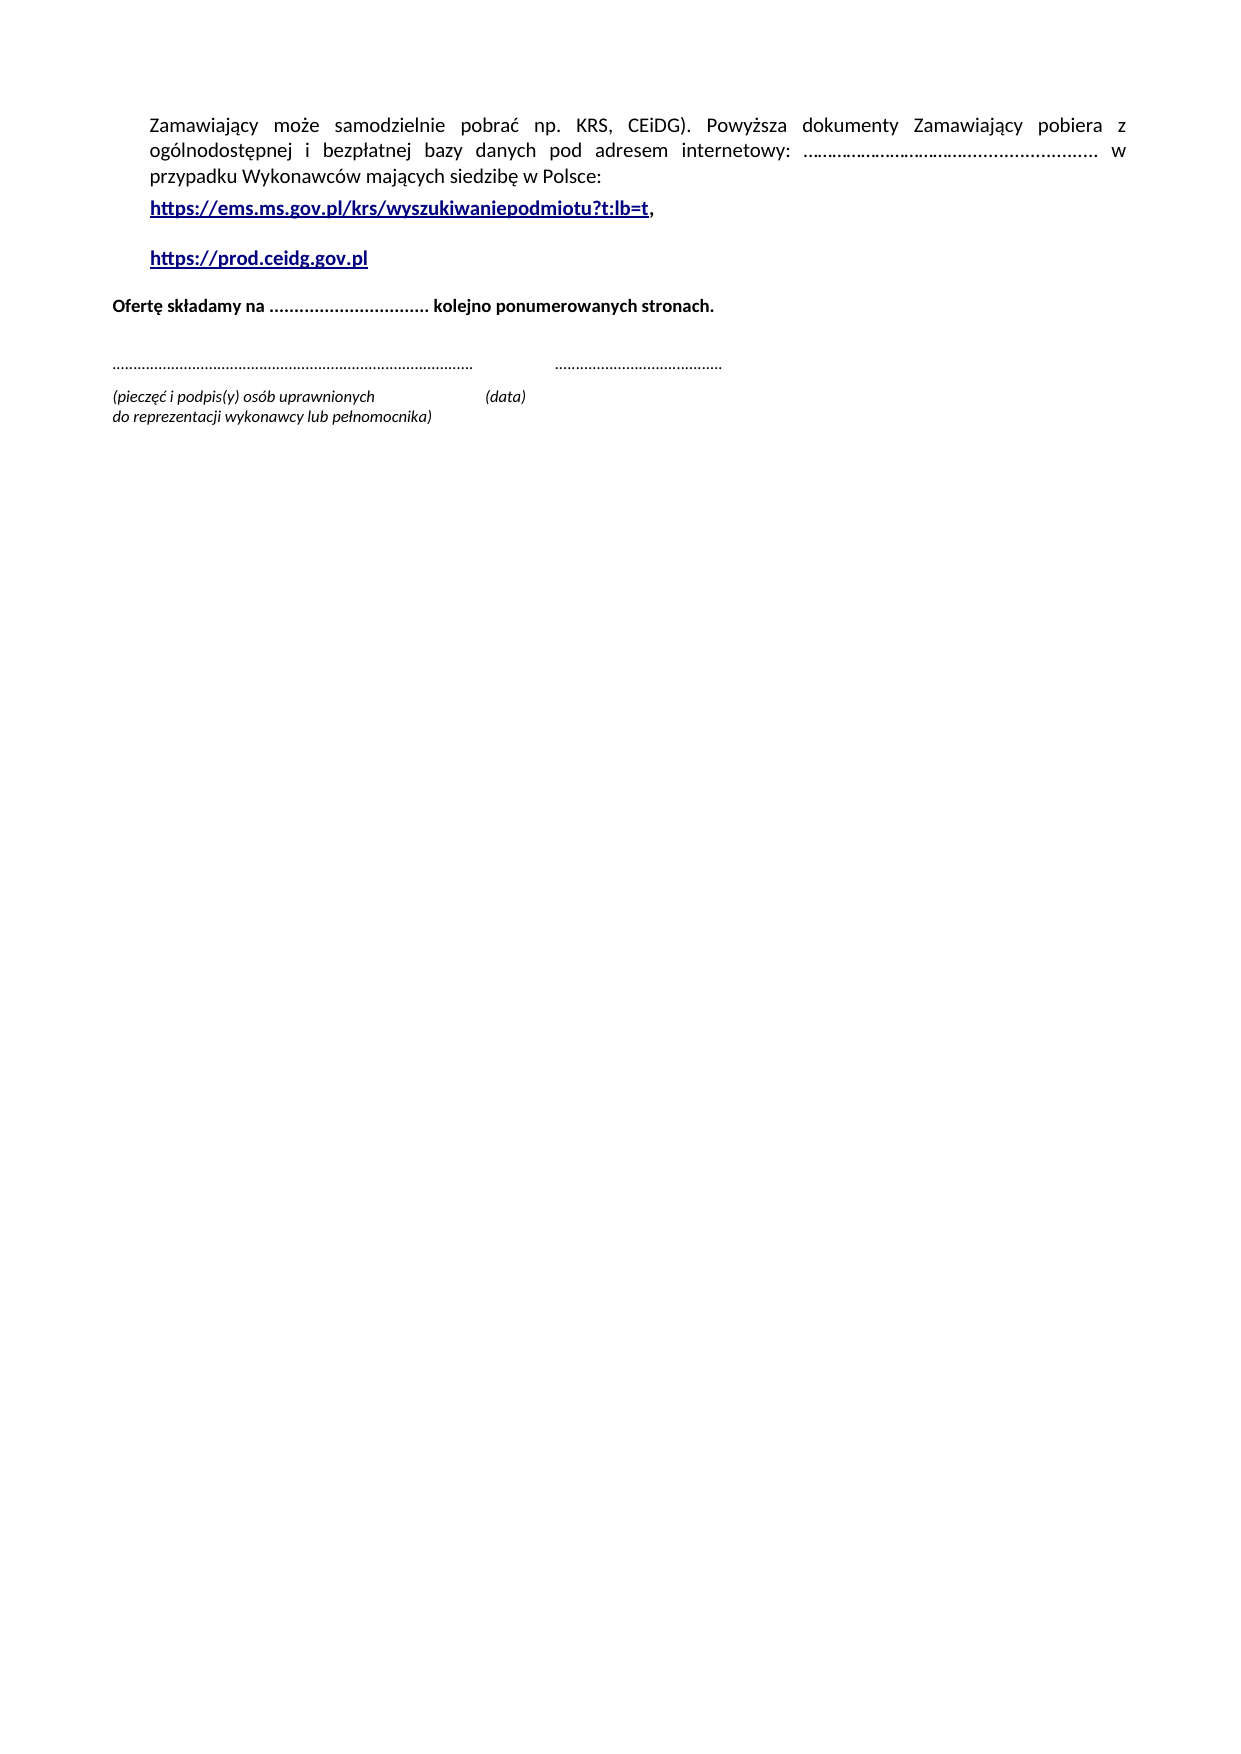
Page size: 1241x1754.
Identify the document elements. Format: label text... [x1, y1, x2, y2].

text (pieczęć i podpis(y) osób uprawnionych (data) do reprezentacji wykonawcy lub pełnomocnika) [112, 386, 1128, 427]
text ...................................................................................... ........................................ [112, 354, 1128, 374]
text Ofertę składamy na ................................ kolejno ponumerowanych stronach. [112, 294, 1128, 317]
text https://ems.ms.gov.pl/krs/wyszukiwaniepodmiotu?t:lb=t, [150, 195, 1128, 220]
list Na podstawie art. 26 ust. 6 ustawy Pzp informuję, że Zamawiający może samodzielnie pobrać wymagane przez niego dokumenty tj. …………….............…………………………………………………………… (należy podać jakie dokumenty Zamawiający może samodzielnie pobrać np. KRS, CEiDG). Powyższa dokumenty Zamawiający pobiera z ogólnodostępnej i bezpłatnej bazy danych pod adresem internetowy: …………………………….......................... w przypadku Wykonawców mających siedzibę w Polsce: [112, 112, 1128, 188]
text https://prod.ceidg.gov.pl [150, 246, 1128, 271]
